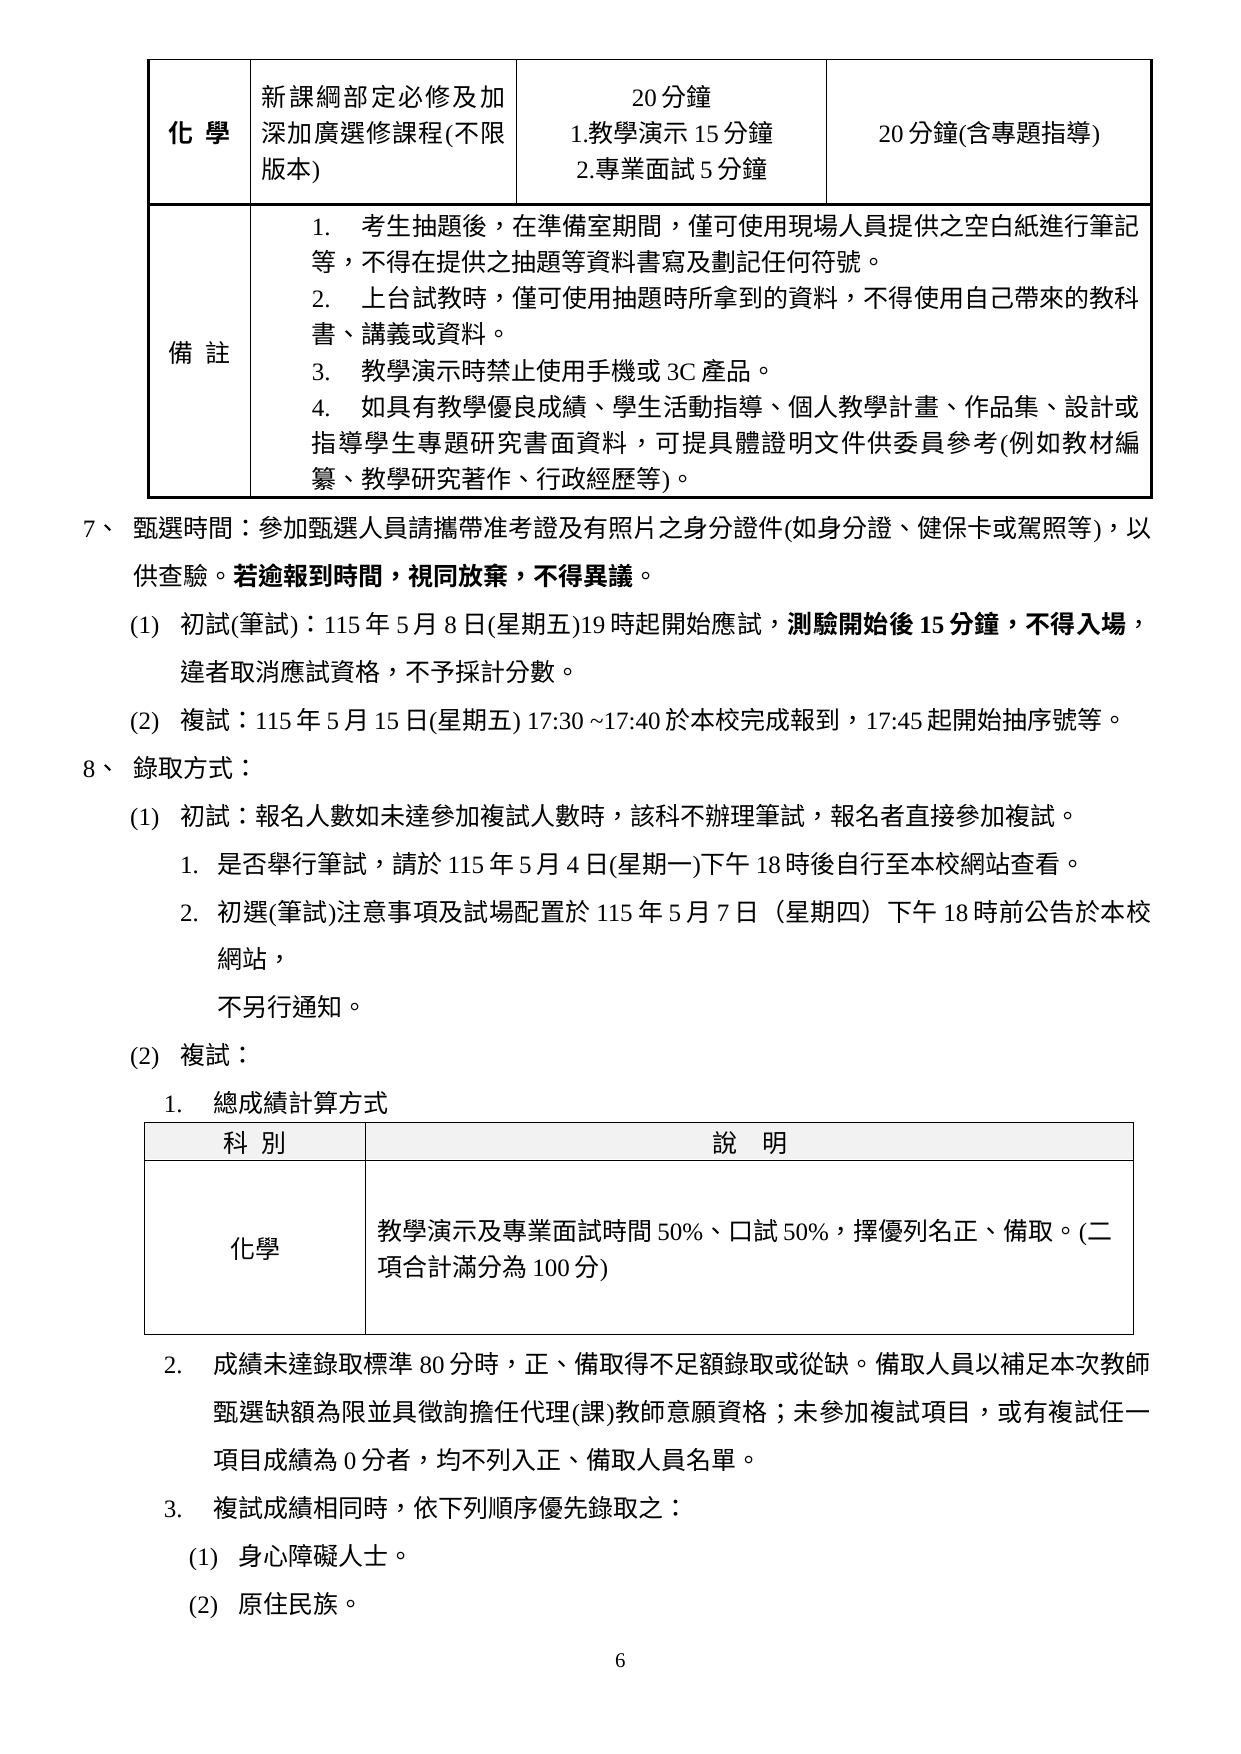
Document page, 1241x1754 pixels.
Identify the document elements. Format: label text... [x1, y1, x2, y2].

list 總成績計算方式 [164, 1074, 1152, 1122]
list 複試：115年5月15日(星期五) 17:30 ~17:40於本校完成報到，17:45起開始抽序號等。 [130, 691, 1152, 739]
table_cell 20分鐘(含專題指導) [827, 60, 1150, 203]
table_header 說 明 [366, 1123, 1133, 1159]
list 初試：報名人數如未達參加複試人數時，該科不辦理筆試，報名者直接參加複試。 [130, 787, 1152, 835]
table_cell 化 學 [150, 60, 250, 203]
list 初選(筆試)注意事項及試場配置於115年5月7日（星期四）下午18時前公告於本校網站， [180, 883, 1152, 978]
table_cell 20分鐘 1.教學演示15分鐘 2.專業面試5分鐘 [517, 60, 826, 203]
table_cell 新課綱部定必修及加深加廣選修課程(不限版本) [251, 60, 516, 203]
table_header 科 別 [145, 1123, 365, 1159]
list 複試成績相同時，依下列順序優先錄取之： [164, 1479, 1152, 1527]
list 複試： [130, 1026, 1152, 1074]
text 不另行通知。 [217, 978, 1152, 1026]
list 身心障礙人士。 [189, 1527, 1152, 1575]
table_cell 考生抽題後，在準備室期間，僅可使用現場人員提供之空白紙進行筆記等，不得在提供之抽題等資料書寫及劃記任何符號。 上台試教時，僅可使用抽題時所拿到的資料，不得使用自己帶來的教科書、講義或資料。 教學演示時禁止使用手機或3C產品。 如具有教學優良成績、學生活動指導、個人教學計畫、作品集、設計或指導學生專題研究書面資料，可提具體證明文件供委員參考(例如教材編纂、教學研究著作、行政經歷等)。 [251, 206, 1150, 496]
table_cell 教學演示及專業面試時間50%、口試50%，擇優列名正、備取。(二項合計滿分為100分) [366, 1161, 1133, 1334]
list 成績未達錄取標準80分時，正、備取得不足額錄取或從缺。備取人員以補足本次教師甄選缺額為限並具徵詢擔任代理(課)教師意願資格；未參加複試項目，或有複試任一項目成績為0分者，均不列入正、備取人員名單。 [164, 1335, 1152, 1479]
list 甄選時間：參加甄選人員請攜帶准考證及有照片之身分證件(如身分證、健保卡或駕照等)，以供查驗。若逾報到時間，視同放棄，不得異議。 [83, 499, 1152, 595]
table_cell 化學 [145, 1161, 365, 1334]
list 錄取方式： [83, 739, 1152, 787]
list 原住民族。 [189, 1575, 1152, 1623]
list 是否舉行筆試，請於115年5月4日(星期一)下午18時後自行至本校網站查看。 [180, 835, 1152, 883]
list 初試(筆試)：115年5月8日(星期五)19時起開始應試，測驗開始後15分鐘，不得入場，違者取消應試資格，不予採計分數。 [130, 595, 1152, 691]
table_cell 備 註 [150, 206, 250, 496]
